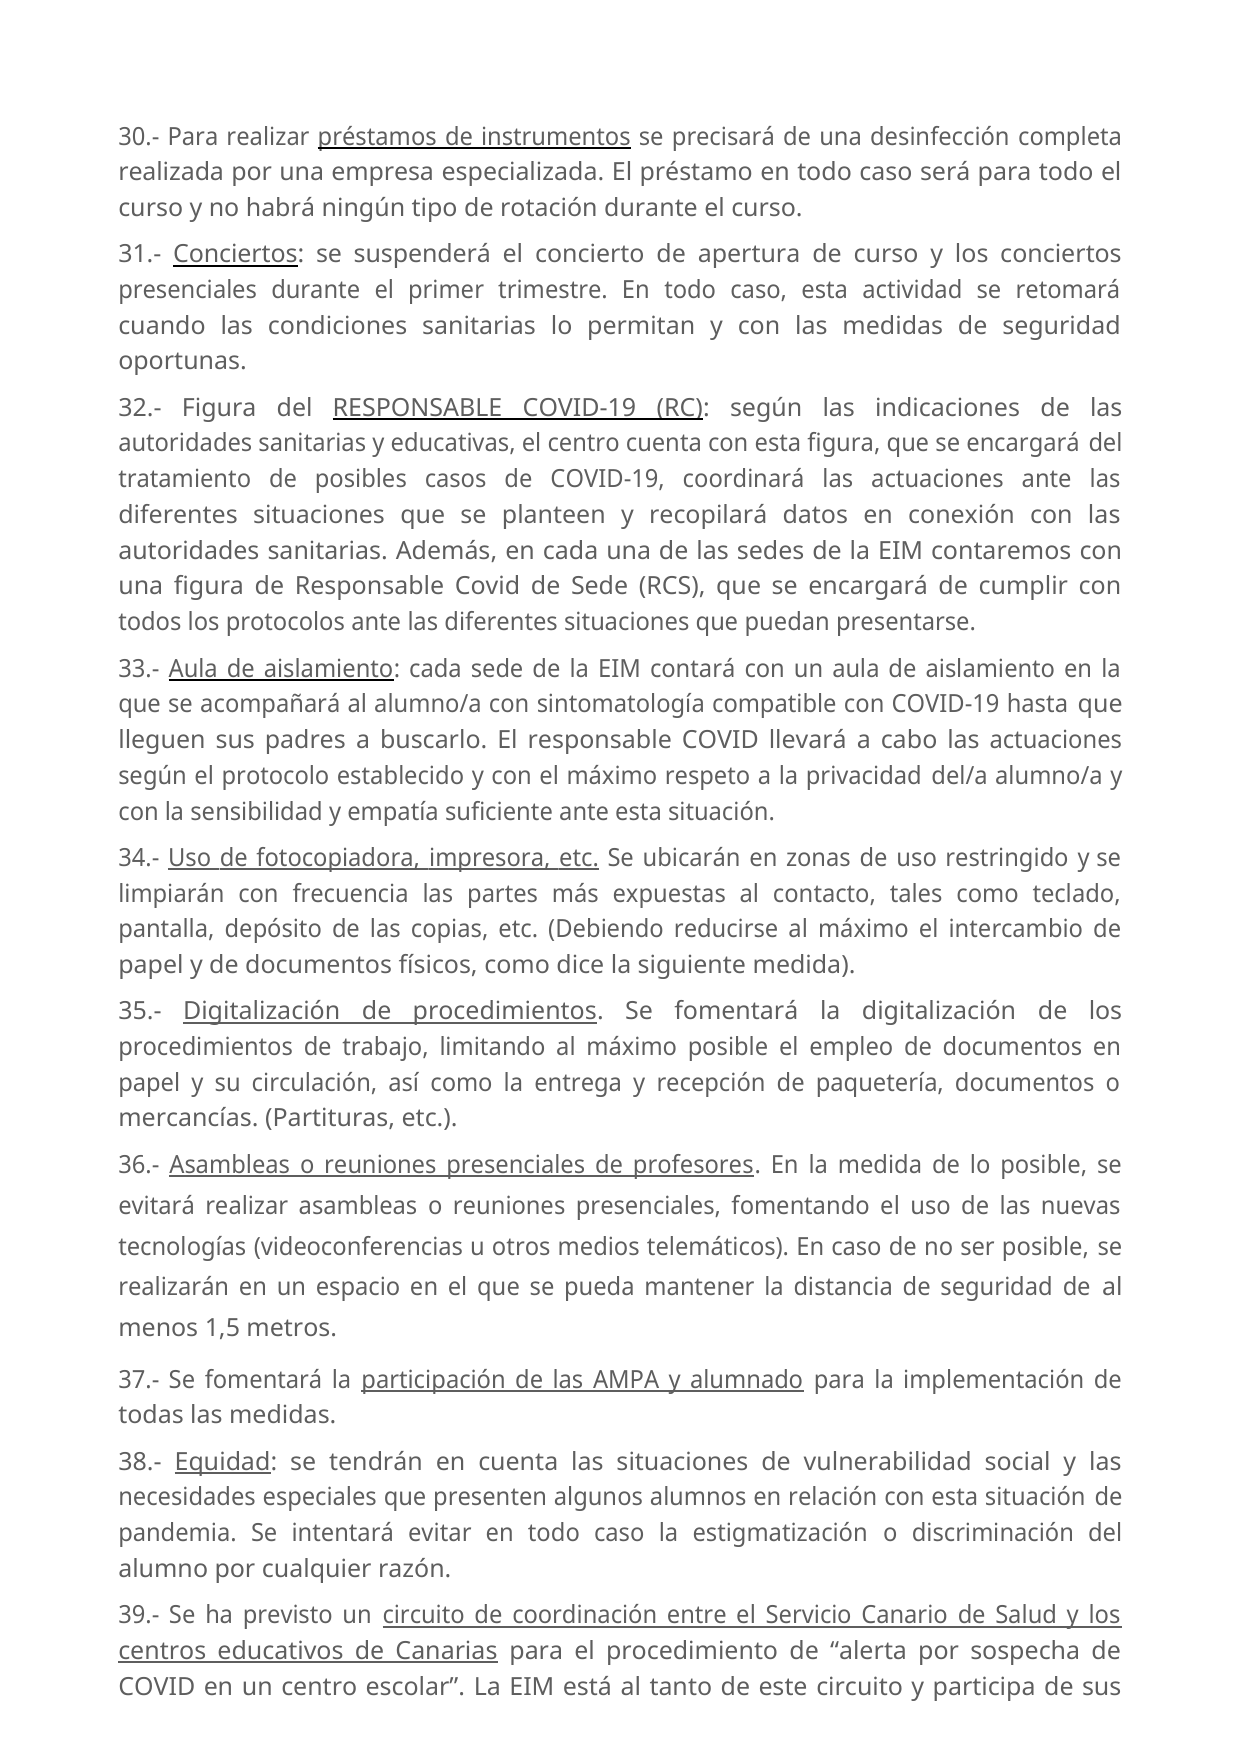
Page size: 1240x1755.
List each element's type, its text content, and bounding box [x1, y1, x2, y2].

text 32.- Figura del RESPONSABLE COVID-19 (RC): según las indicaciones de las autoridades sanitarias y educativas, el centro cuenta con esta figura, que se encargará del tratamiento de posibles casos de COVID-19, coordinará las actuaciones ante las diferentes situaciones que se planteen y recopilará datos en conexión con las autoridades sanitarias. Además, en cada una de las sedes de la EIM contaremos con una figura de Responsable Covid de Sede (RCS), que se encargará de cumplir con todos los protocolos ante las diferentes situaciones que puedan presentarse. [118, 389, 1122, 638]
text 34.- Uso de fotocopiadora, impresora, etc. Se ubicarán en zonas de uso restringido y se limpiarán con frecuencia las partes más expuestas al contacto, tales como teclado, pantalla, depósito de las copias, etc. (Debiendo reducirse al máximo el intercambio de papel y de documentos físicos, como dice la siguiente medida). [118, 839, 1122, 981]
text 39.- Se ha previsto un circuito de coordinación entre el Servicio Canario de Salud y los centros educativos de Canarias para el procedimiento de “alerta por sospecha de COVID en un centro escolar”. La EIM está al tanto de este circuito y participa de sus [118, 1597, 1122, 1702]
text 33.- Aula de aislamiento: cada sede de la EIM contará con un aula de aislamiento en la que se acompañará al alumno/a con sintomatología compatible con COVID-19 hasta que lleguen sus padres a buscarlo. El responsable COVID llevará a cabo las actuaciones según el protocolo establecido y con el máximo respeto a la privacidad del/a alumno/a y con la sensibilidad y empatía suficiente ante esta situación. [118, 650, 1122, 827]
text 37.- Se fomentará la participación de las AMPA y alumnado para la implementación de todas las medidas. [118, 1361, 1122, 1431]
text 38.- Equidad: se tendrán en cuenta las situaciones de vulnerabilidad social y las necesidades especiales que presenten algunos alumnos en relación con esta situación de pandemia. Se intentará evitar en todo caso la estigmatización o discriminación del alumno por cualquier razón. [118, 1443, 1122, 1584]
text 36.- Asambleas o reuniones presenciales de profesores. En la medida de lo posible, se evitará realizar asambleas o reuniones presenciales, fomentando el uso de las nuevas tecnologías (videoconferencias u otros medios telemáticos). En caso de no ser posible, se realizarán en un espacio en el que se pueda mantener la distancia de seguridad de al menos 1,5 metros. [118, 1146, 1122, 1344]
text 31.- Conciertos: se suspenderá el concierto de apertura de curso y los conciertos presenciales durante el primer trimestre. En todo caso, esta actividad se retomará cuando las condiciones sanitarias lo permitan y con las medidas de seguridad oportunas. [118, 236, 1122, 377]
text 35.- Digitalización de procedimientos. Se fomentará la digitalización de los procedimientos de trabajo, limitando al máximo posible el empleo de documentos en papel y su circulación, así como la entrega y recepción de paquetería, documentos o mercancías. (Partituras, etc.). [118, 993, 1122, 1134]
text 30.- Para realizar préstamos de instrumentos se precisará de una desinfección completa realizada por una empresa especializada. El préstamo en todo caso será para todo el curso y no habrá ningún tipo de rotación durante el curso. [118, 118, 1122, 224]
